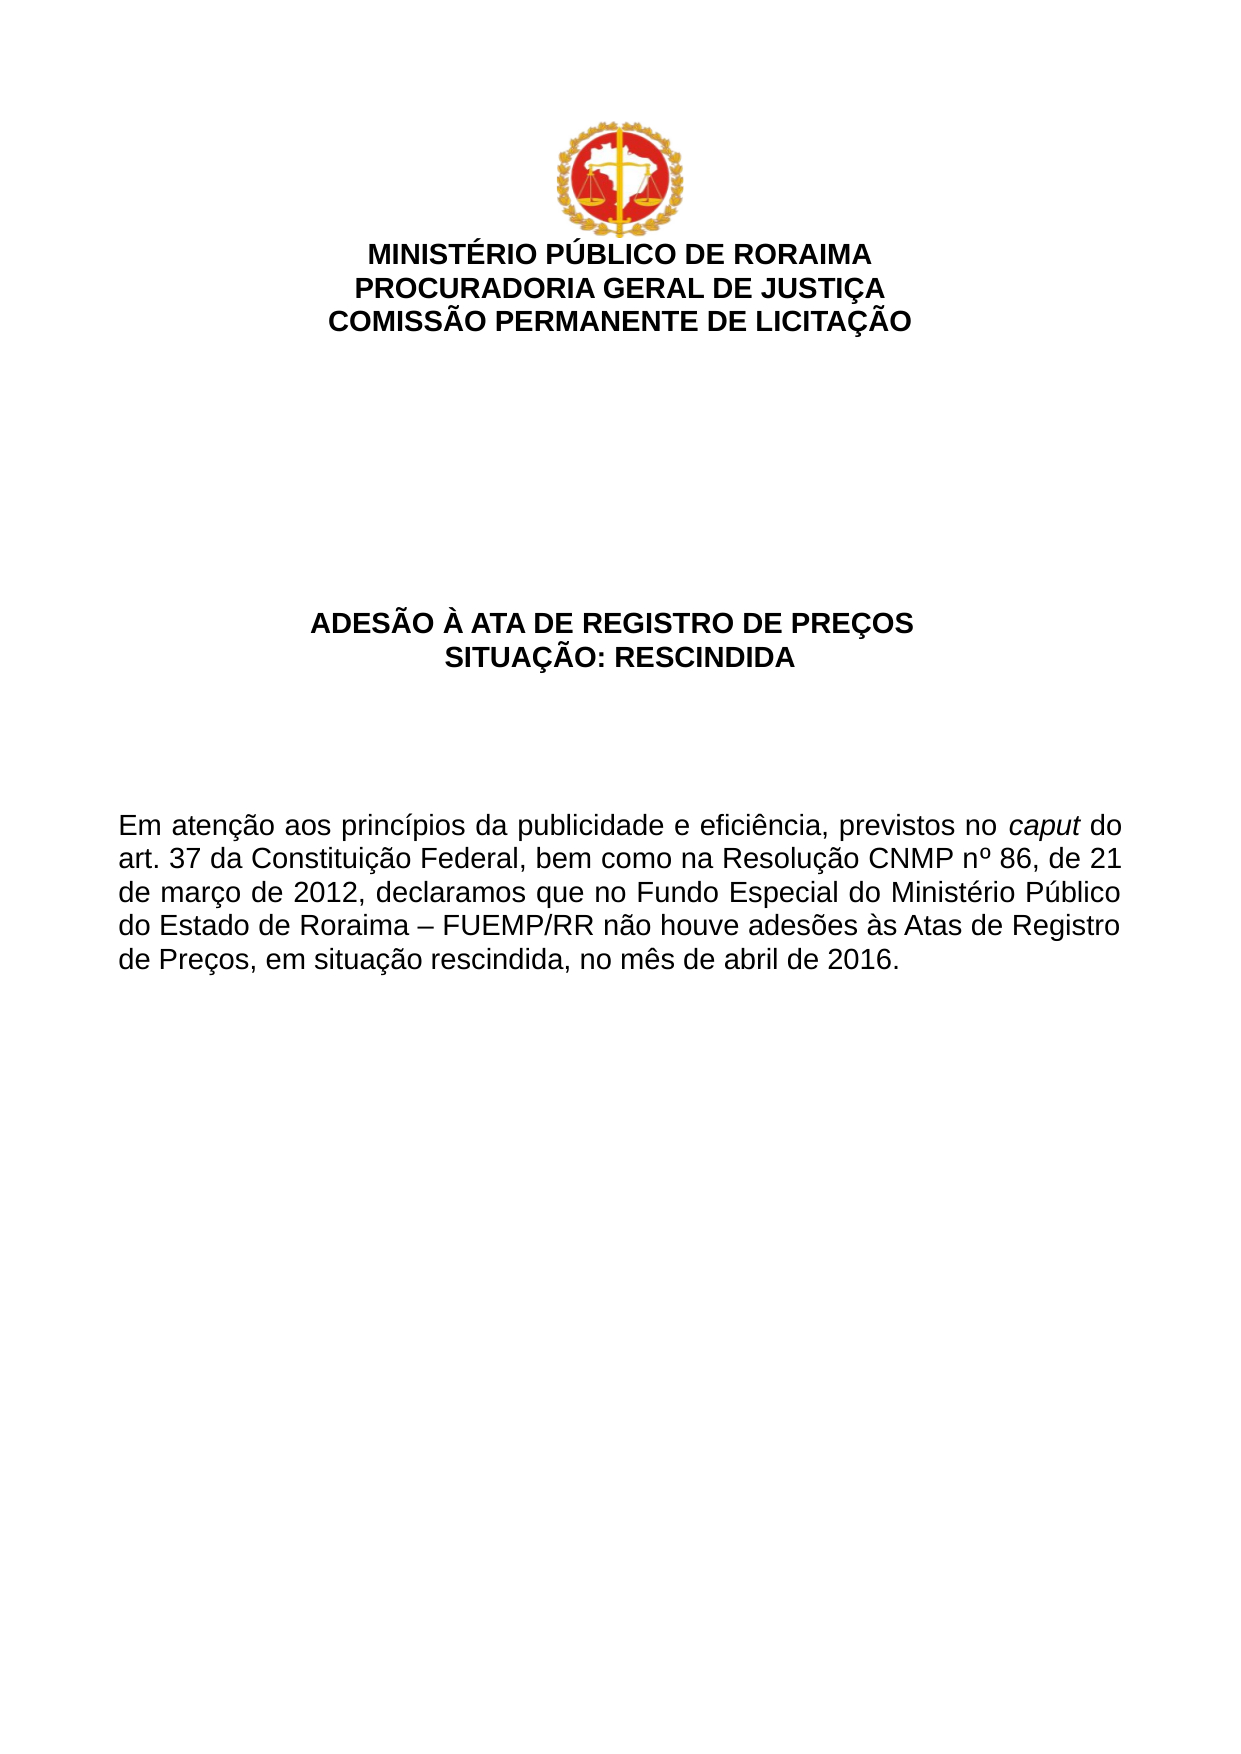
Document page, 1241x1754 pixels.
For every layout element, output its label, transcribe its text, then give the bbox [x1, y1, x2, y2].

text COMISSÃO PERMANENTE DE LICITAÇÃO [118, 304, 1122, 338]
text Em atenção aos princípios da publicidade e eficiência, previstos no caput do art. 37 da Constituição Federal, bem como na Resolução CNMP nº 86, de 21 de março de 2012, declaramos que no Fundo Especial do Ministério Público do Estado de Roraima – FUEMP/RR não houve adesões às Atas de Registro de Preços, em situação rescindida, no mês de abril de 2016. [118, 807, 1122, 975]
text MINISTÉRIO PÚBLICO DE RORAIMA [118, 118, 1122, 271]
text ADESÃO À ATA DE REGISTRO DE PREÇOS [118, 606, 1122, 640]
picture [556, 121, 684, 238]
text SITUAÇÃO: RESCINDIDA [118, 640, 1122, 673]
text PROCURADORIA GERAL DE JUSTIÇA [118, 271, 1122, 304]
